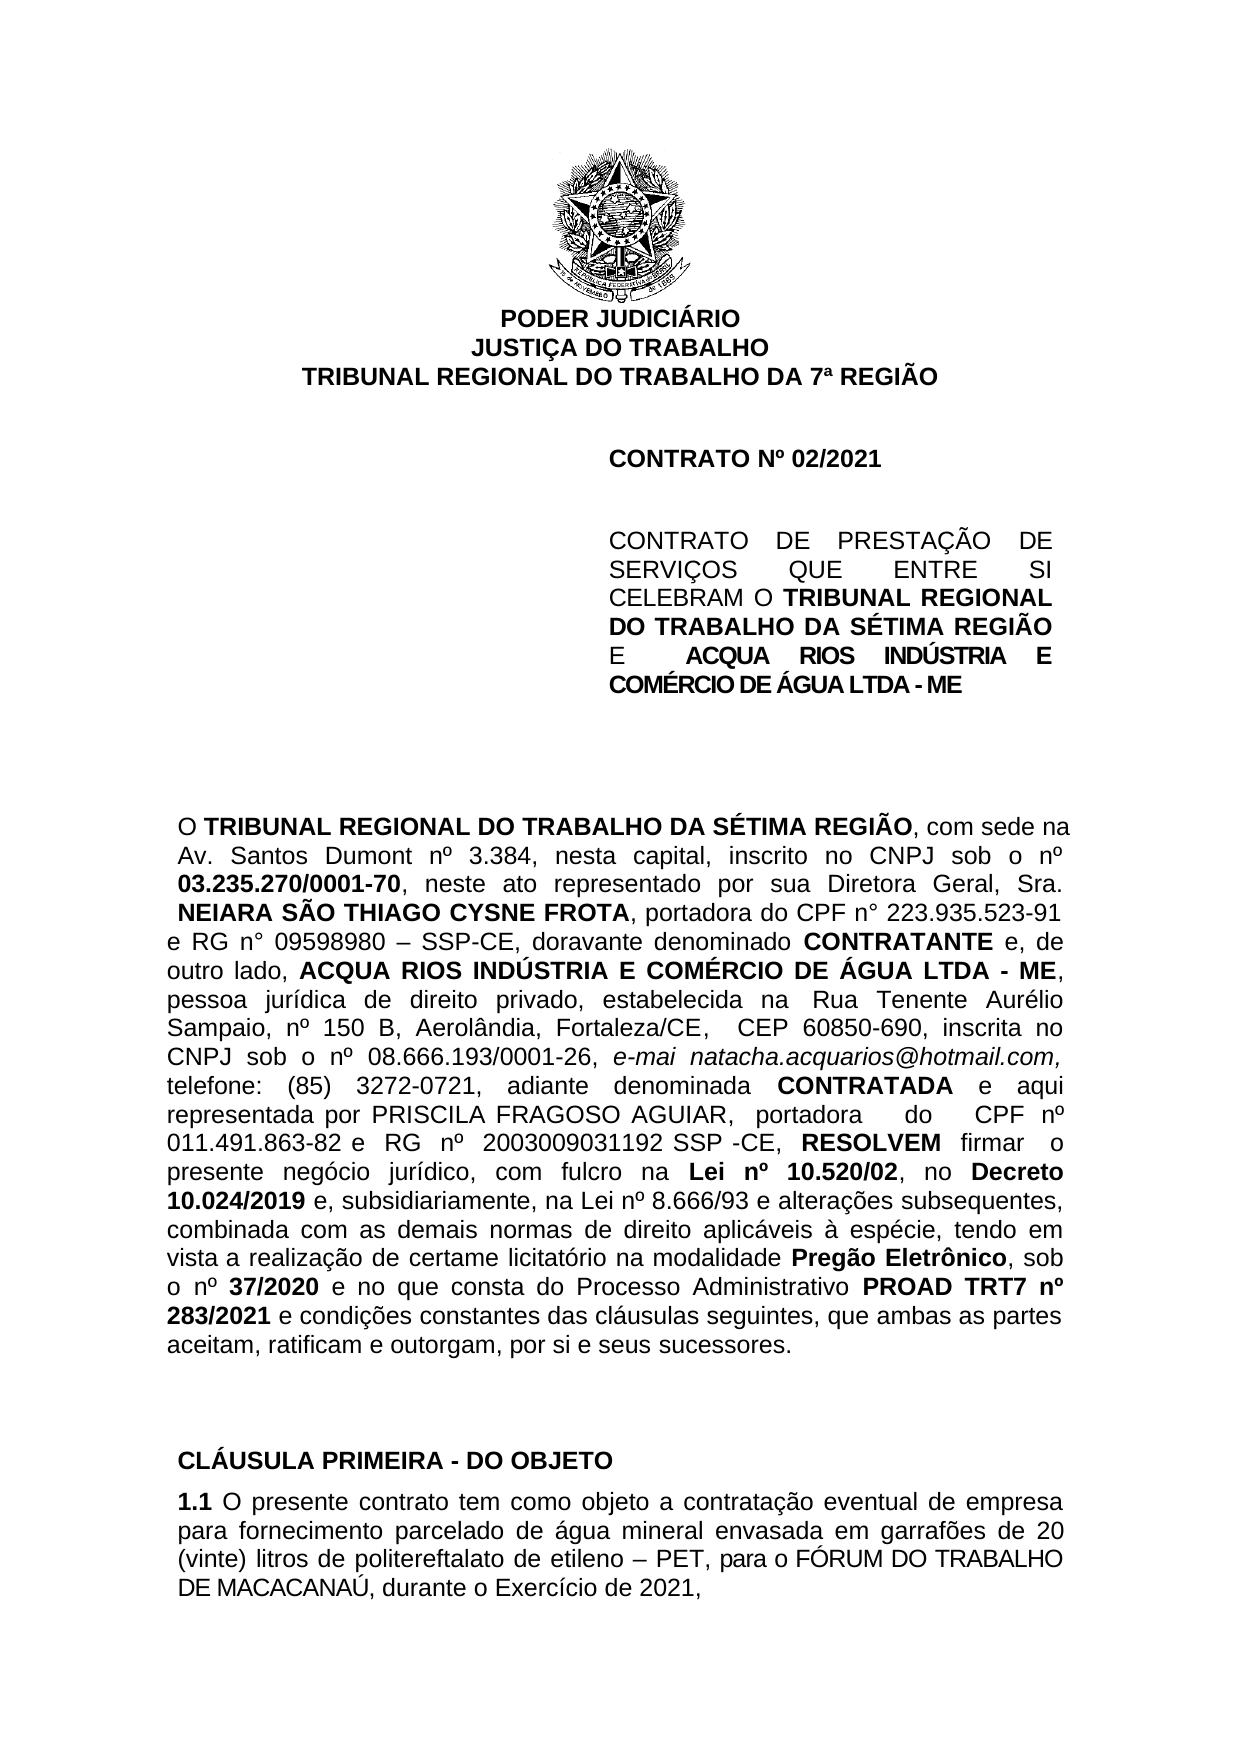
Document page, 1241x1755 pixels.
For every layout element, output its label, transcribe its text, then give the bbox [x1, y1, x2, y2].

text O TRIBUNAL REGIONAL DO TRABALHO DA SÉTIMA REGIÃO, com sede na [177, 812, 1241, 841]
subtitle CLÁUSULA PRIMEIRA - DO OBJETO [177, 1446, 1241, 1474]
subtitle PODER JUDICIÁRIO JUSTIÇA DO TRABALHO [471, 304, 769, 362]
text 1.1 O presente contrato tem como objeto a contratação eventual de empresa para fornecimento parcelado de água mineral envasada em garrafões de 20 (vinte) litros de politereftalato de etileno – PET, para o FÓRUM DO TRABALHO DE MACACANAÚ, durante o Exercício de 2021, [177, 1487, 1064, 1602]
text Av. Santos Dumont nº 3.384, nesta capital, inscrito no CNPJ sob o nº 03.235.270/0001-70, neste ato representado por sua Diretora Geral, Sra. NEIARA SÃO THIAGO CYSNE FROTA, portadora do CPF n° 223.935.523-91 [177, 841, 1064, 927]
text CONTRATO DE PRESTAÇÃO DE SERVIÇOS QUE ENTRE SI CELEBRAM O TRIBUNAL REGIONAL DO TRABALHO DA SÉTIMA REGIÃO E ACQUA RIOS INDÚSTRIA E COMÉRCIO DE ÁGUA LTDA - ME [608, 526, 1053, 698]
text e RG n° 09598980 – SSP-CE, doravante denominado CONTRATANTE e, de outro lado, ACQUA RIOS INDÚSTRIA E COMÉRCIO DE ÁGUA LTDA - ME, pessoa jurídica de direito privado, estabelecida na Rua Tenente Aurélio Sampaio, nº 150 B, Aerolândia, Fortaleza/CE, CEP 60850-690, inscrita no CNPJ sob o nº 08.666.193/0001-26, e-mai natacha.acquarios@hotmail.com, telefone: (85) 3272-0721, adiante denominada CONTRATADA e aqui representada por PRISCILA FRAGOSO AGUIAR, portadora do CPF nº 011.491.863-82 e RG nº 2003009031192 SSP -CE, RESOLVEM firmar o presente negócio jurídico, com fulcro na Lei nº 10.520/02, no Decreto 10.024/2019 e, subsidiariamente, na Lei nº 8.666/93 e alterações subsequentes, combinada com as demais normas de direito aplicáveis à espécie, tendo em vista a realização de certame licitatório na modalidade Pregão Eletrônico, sob o nº 37/2020 e no que consta do Processo Administrativo PROAD TRT7 nº 283/2021 e condições constantes das cláusulas seguintes, que ambas as partes aceitam, ratificam e outorgam, por si e seus sucessores. [167, 927, 1064, 1358]
text CONTRATO Nº 02/2021 [608, 444, 1064, 473]
text TRIBUNAL REGIONAL DO TRABALHO DA 7ª REGIÃO [299, 362, 941, 391]
